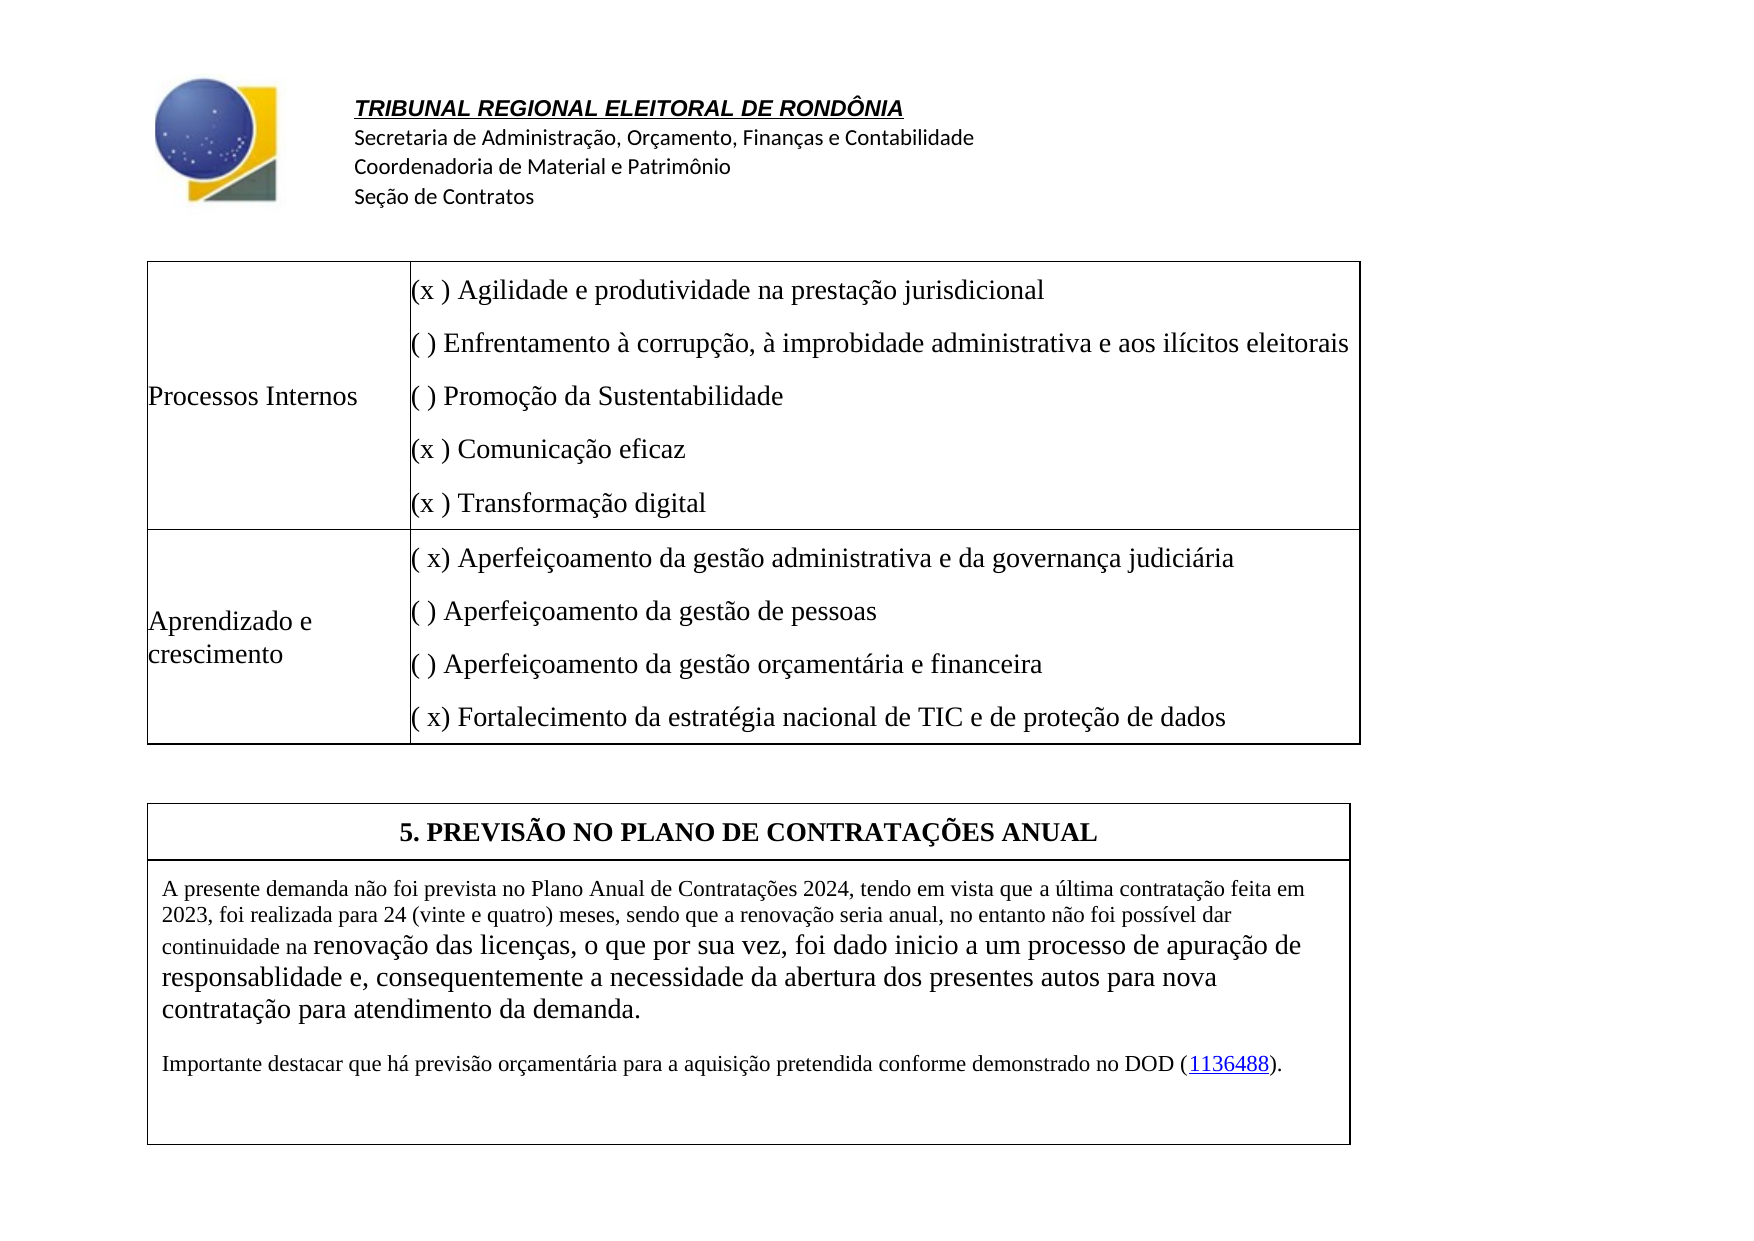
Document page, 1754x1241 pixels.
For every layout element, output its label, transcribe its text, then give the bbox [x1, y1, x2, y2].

table_header 5. PREVISÃO NO PLANO DE CONTRATAÇÕES ANUAL [148, 804, 1349, 859]
table_cell Aprendizado e crescimento [148, 530, 410, 743]
table_cell Processos Internos [148, 262, 410, 528]
table_cell ( x) Aperfeiçoamento da gestão administrativa e da governança judiciária ( ) Aperfeiçoamento da gestão de pessoas ( ) Aperfeiçoamento da gestão orçamentária e financeira ( x) Fortalecimento da estratégia nacional de TIC e de proteção de dados [411, 530, 1359, 743]
table_cell (x ) Agilidade e produtividade na prestação jurisdicional ( ) Enfrentamento à corrupção, à improbidade administrativa e aos ilícitos eleitorais ( ) Promoção da Sustentabilidade (x ) Comunicação eficaz (x ) Transformação digital [411, 262, 1359, 528]
table_cell A presente demanda não foi prevista no Plano Anual de Contratações 2024, tendo em vista que a última contratação feita em 2023, foi realizada para 24 (vinte e quatro) meses, sendo que a renovação seria anual, no entanto não foi possível dar continuidade na renovação das licenças, o que por sua vez, foi dado inicio a um processo de apuração de responsablidade e, consequentemente a necessidade da abertura dos presentes autos para nova contratação para atendimento da demanda. Importante destacar que há previsão orçamentária para a aquisição pretendida conforme demonstrado no DOD (1136488). [148, 861, 1349, 1144]
